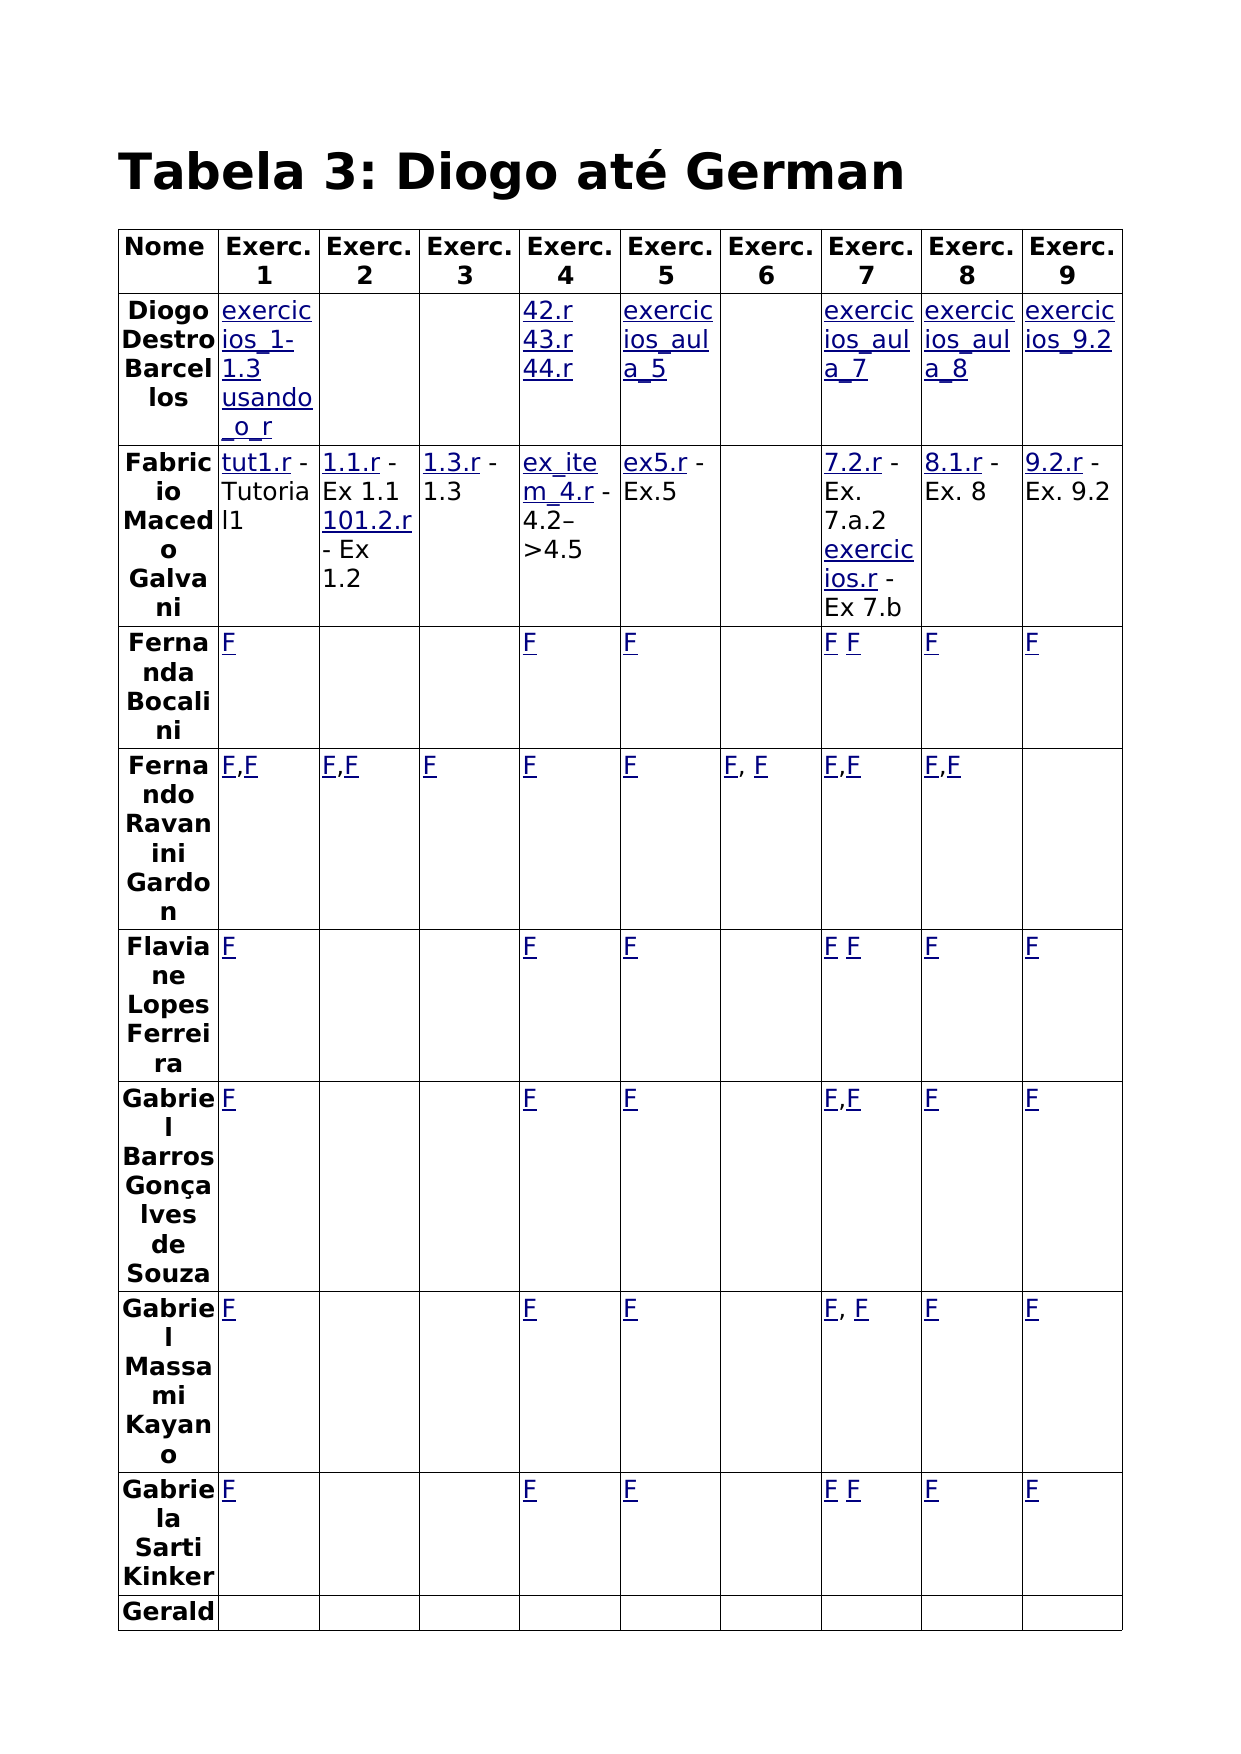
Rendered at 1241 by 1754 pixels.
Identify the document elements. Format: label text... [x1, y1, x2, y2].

table_cell F [621, 1473, 720, 1594]
table_cell Gabriel Massami Kayano [119, 1292, 218, 1472]
table_header Exerc.1 [219, 230, 319, 293]
table_cell F [922, 627, 1022, 748]
table_cell [420, 1596, 519, 1630]
table_cell 8.1.r - Ex. 8 [922, 446, 1022, 626]
table_cell F,F [822, 1082, 921, 1291]
table_cell F [420, 749, 519, 929]
table_cell [219, 1596, 319, 1630]
table_cell tut1.r - Tutorial1 [219, 446, 319, 626]
table_cell Gerald [119, 1596, 218, 1630]
table_cell F F [822, 627, 921, 748]
table_cell F,F [922, 749, 1022, 929]
table_cell 42.r 43.r 44.r [520, 294, 620, 445]
table_header Exerc.6 [721, 230, 821, 293]
table_cell F [922, 1082, 1022, 1291]
table_cell [420, 1473, 519, 1594]
table_cell F [219, 627, 319, 748]
table_cell F [1023, 930, 1122, 1081]
table_header Exerc.8 [922, 230, 1022, 293]
subtitle Tabela 3: Diogo até German [118, 143, 1122, 201]
table_cell [420, 294, 519, 445]
table_cell F [922, 1473, 1022, 1594]
table_cell Flaviane Lopes Ferreira [119, 930, 218, 1081]
table_cell 1.3.r -1.3 [420, 446, 519, 626]
table_cell F [520, 1082, 620, 1291]
table_cell [721, 627, 821, 748]
table_cell [520, 1596, 620, 1630]
table_cell F F [822, 1473, 921, 1594]
table_cell F,F [320, 749, 419, 929]
table_cell [1023, 749, 1122, 929]
table_cell F [219, 1473, 319, 1594]
table_cell [320, 627, 419, 748]
table_cell [320, 294, 419, 445]
table_cell [721, 930, 821, 1081]
table_cell [320, 1473, 419, 1594]
table_cell F [621, 930, 720, 1081]
table_cell F [520, 627, 620, 748]
table_cell F [1023, 1473, 1122, 1594]
table_cell exercicios_aula_8 [922, 294, 1022, 445]
table_cell ex5.r - Ex.5 [621, 446, 720, 626]
table_cell [420, 1292, 519, 1472]
table_header Exerc.2 [320, 230, 419, 293]
table_header Exerc.7 [822, 230, 921, 293]
table_cell F [520, 1473, 620, 1594]
table_cell [320, 1596, 419, 1630]
table_cell [922, 1596, 1022, 1630]
table_cell [721, 1596, 821, 1630]
table_cell exercicios_aula_5 [621, 294, 720, 445]
table_cell 1.1.r - Ex 1.1 101.2.r - Ex 1.2 [320, 446, 419, 626]
table_cell Fabricio Macedo Galvani [119, 446, 218, 626]
table_cell Gabriela Sarti Kinker [119, 1473, 218, 1594]
table_cell 7.2.r - Ex. 7.a.2 exercicios.r - Ex 7.b [822, 446, 921, 626]
table_cell F [520, 749, 620, 929]
table_cell [320, 930, 419, 1081]
table_cell F [621, 627, 720, 748]
table_header Exerc.9 [1023, 230, 1122, 293]
table_cell [320, 1082, 419, 1291]
table_cell F [922, 930, 1022, 1081]
table_cell Diogo Destro Barcellos [119, 294, 218, 445]
table_cell F [621, 749, 720, 929]
table_cell F [219, 1082, 319, 1291]
table_cell F F [822, 930, 921, 1081]
table_header Exerc.5 [621, 230, 720, 293]
table_cell F,F [822, 749, 921, 929]
table_cell exercicios_aula_7 [822, 294, 921, 445]
table_cell ex_item_4.r - 4.2–>4.5 [520, 446, 620, 626]
table_cell F [621, 1292, 720, 1472]
table_cell Gabriel Barros Gonçalves de Souza [119, 1082, 218, 1291]
table_cell 9.2.r - Ex. 9.2 [1023, 446, 1122, 626]
table_cell [822, 1596, 921, 1630]
table_cell Fernando Ravanini Gardon [119, 749, 218, 929]
table_cell [420, 930, 519, 1081]
table_cell [1023, 1596, 1122, 1630]
table_cell F [1023, 1292, 1122, 1472]
table_cell [420, 627, 519, 748]
table_cell [621, 1596, 720, 1630]
table_cell F [621, 1082, 720, 1291]
table_cell [721, 1292, 821, 1472]
table_cell [320, 1292, 419, 1472]
table_cell exercicios_9.2 [1023, 294, 1122, 445]
table_cell Fernanda Bocalini [119, 627, 218, 748]
table_cell F [219, 930, 319, 1081]
table_cell [721, 446, 821, 626]
table_cell [721, 1082, 821, 1291]
table_cell F [520, 1292, 620, 1472]
table_cell F [1023, 1082, 1122, 1291]
table_header Nome [119, 230, 218, 293]
table_cell [721, 1473, 821, 1594]
table_cell [420, 1082, 519, 1291]
table_cell F, F [721, 749, 821, 929]
table_cell exercicios_1-1.3 usando_o_r [219, 294, 319, 445]
table_cell F [1023, 627, 1122, 748]
table_header Exerc.4 [520, 230, 620, 293]
table_cell F [219, 1292, 319, 1472]
table_header Exerc.3 [420, 230, 519, 293]
table_cell F [922, 1292, 1022, 1472]
table_cell F [520, 930, 620, 1081]
table_cell [721, 294, 821, 445]
table_cell F, F [822, 1292, 921, 1472]
table_cell F,F [219, 749, 319, 929]
